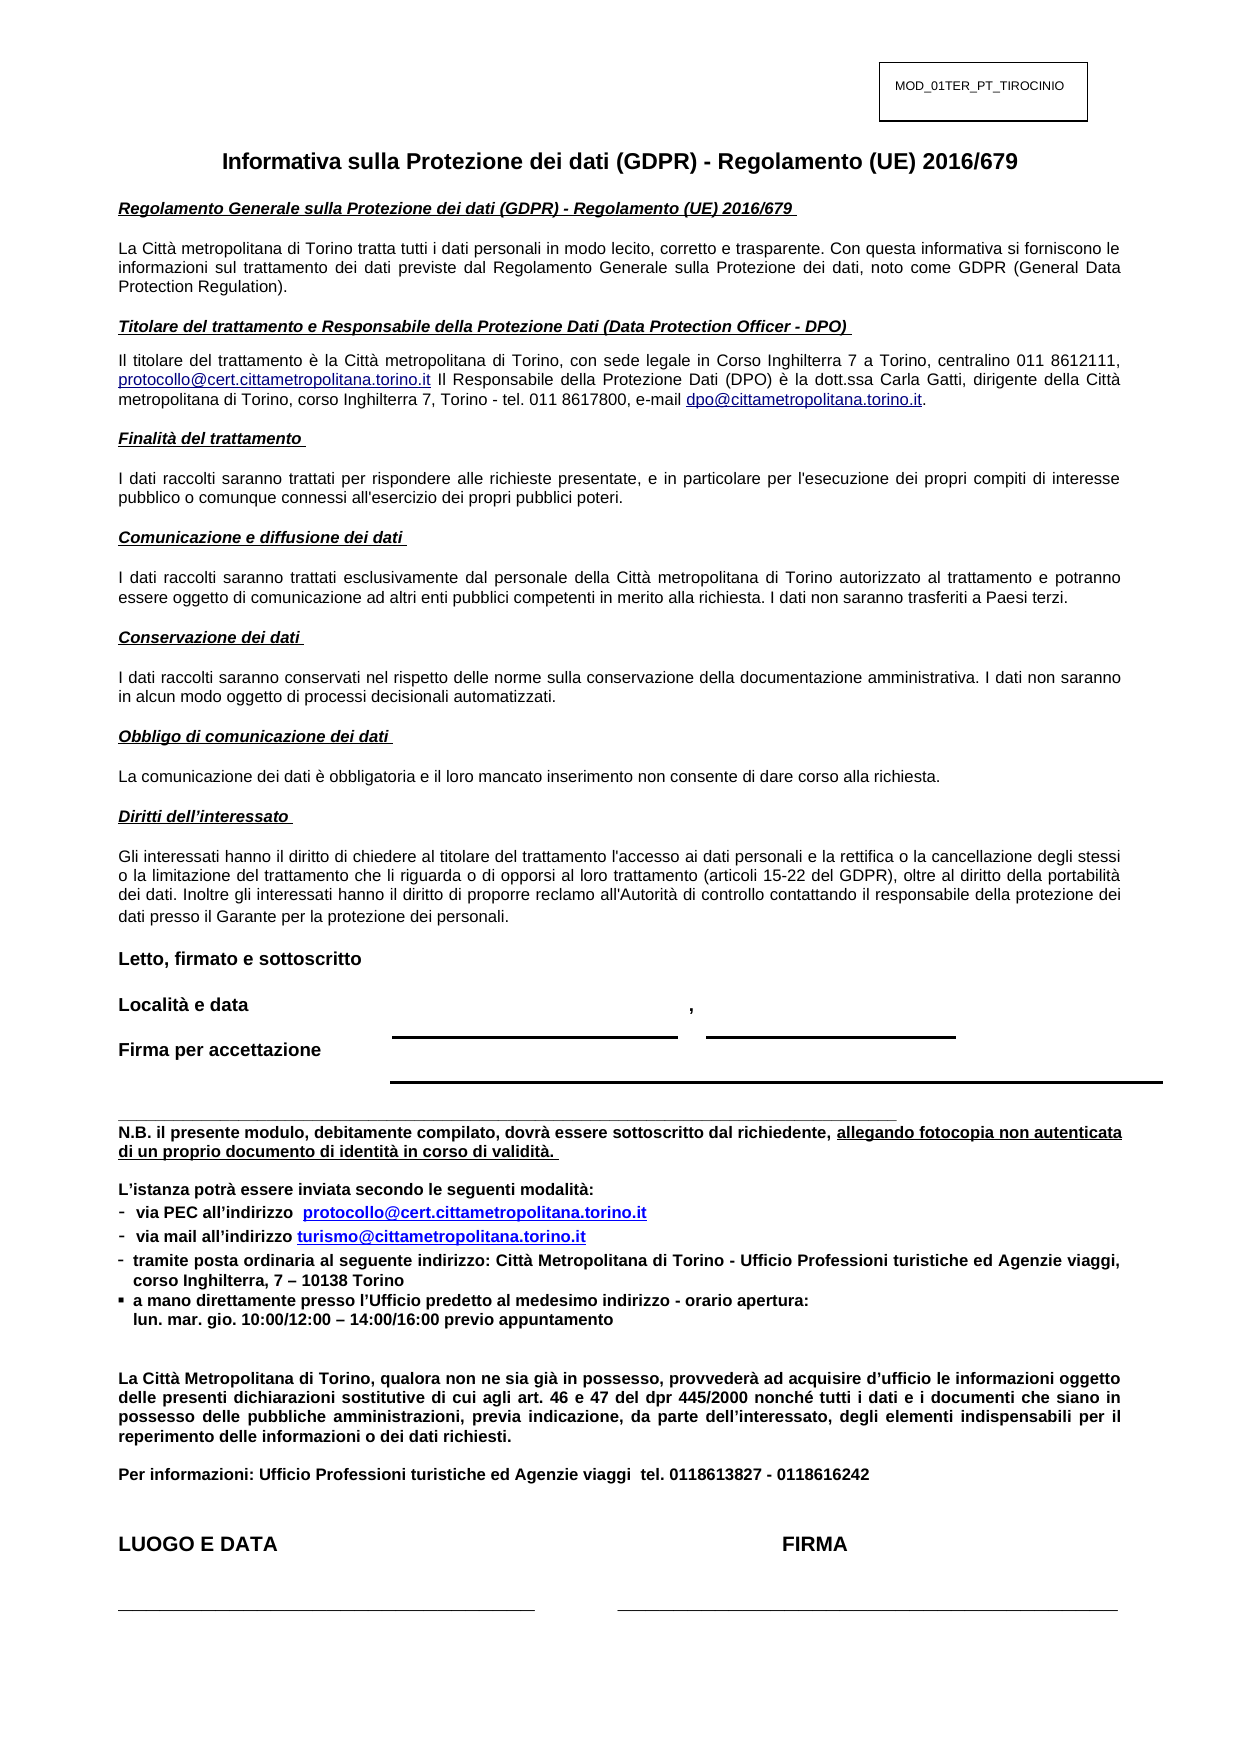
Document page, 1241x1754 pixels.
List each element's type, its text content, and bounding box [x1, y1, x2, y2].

table_header , [678, 993, 706, 1036]
text ____________________________________________________________________________________ [118, 1103, 1122, 1123]
table_header [706, 993, 956, 1036]
subtitle Diritti dell’interessato [118, 807, 1122, 826]
text LUOGO E DATA FIRMA [118, 1532, 1122, 1556]
text Titolare del trattamento e Responsabile della Protezione Dati (Data Protection Officer - DPO) [118, 317, 1122, 336]
text Letto, firmato e sottoscritto [118, 948, 1122, 969]
text L’istanza potrà essere inviata secondo le seguenti modalità: [118, 1180, 1122, 1199]
text Gli interessati hanno il diritto di chiedere al titolare del trattamento l'accesso ai dati personali e la rettifica o la cancellazione degli stessi o la limitazione del trattamento che li riguarda o di opporsi al loro trattamento (articoli 15-22 del GDPR), oltre al diritto della portabilità dei dati. Inoltre gli interessati hanno il diritto di proporre reclamo all'Autorità di controllo contattando il responsabile della protezione dei dati presso il Garante per la protezione dei personali. [118, 847, 1122, 927]
list via mail all’indirizzo turismo@cittametropolitana.torino.it [118, 1223, 1122, 1247]
table_header Località e data [107, 993, 392, 1036]
table_header [390, 1039, 1163, 1081]
table_header Firma per accettazione [107, 1039, 390, 1081]
table_header [392, 993, 677, 1036]
text lun. mar. gio. 10:00/12:00 – 14:00/16:00 previo appuntamento [133, 1310, 1122, 1329]
subtitle Obbligo di comunicazione dei dati [118, 727, 1122, 746]
text Per informazioni: Ufficio Professioni turistiche ed Agenzie viaggi tel. 0118613827 - 0118616242 [118, 1465, 1122, 1484]
text Il titolare del trattamento è la Città metropolitana di Torino, con sede legale in Corso Inghilterra 7 a Torino, centralino 011 8612111, protocollo@cert.cittametropolitana.torino.it Il Responsabile della Protezione Dati (DPO) è la dott.ssa Carla Gatti, dirigente della Città metropolitana di Torino, corso Inghilterra 7, Torino - tel. 011 8617800, e-mail dpo@cittametropolitana.torino.it. [118, 351, 1122, 408]
text N.B. il presente modulo, debitamente compilato, dovrà essere sottoscritto dal richiedente, allegando fotocopia non autenticata di un proprio documento di identità in corso di validità. [118, 1123, 1122, 1161]
list tramite posta ordinaria al seguente indirizzo: Città Metropolitana di Torino - Ufficio Professioni turistiche ed Agenzie viaggi, corso Inghilterra, 7 – 10138 Torino [117, 1247, 1122, 1290]
subtitle Conservazione dei dati [118, 627, 1122, 647]
text ______________________________ ____________________________________ [118, 1584, 1122, 1613]
text I dati raccolti saranno conservati nel rispetto delle norme sulla conservazione della documentazione amministrativa. I dati non saranno in alcun modo oggetto di processi decisionali automatizzati. [118, 667, 1122, 706]
text I dati raccolti saranno trattati esclusivamente dal personale della Città metropolitana di Torino autorizzato al trattamento e potranno essere oggetto di comunicazione ad altri enti pubblici competenti in merito alla richiesta. I dati non saranno trasferiti a Paesi terzi. [118, 568, 1122, 607]
subtitle Regolamento Generale sulla Protezione dei dati (GDPR) - Regolamento (UE) 2016/679 [118, 199, 1122, 218]
list via PEC all’indirizzo protocollo@cert.cittametropolitana.torino.it [118, 1199, 1122, 1223]
list a mano direttamente presso l’Ufficio predetto al medesimo indirizzo - orario apertura: [117, 1290, 1122, 1310]
text Informativa sulla Protezione dei dati (GDPR) - Regolamento (UE) 2016/679 [118, 148, 1122, 174]
text La comunicazione dei dati è obbligatoria e il loro mancato inserimento non consente di dare corso alla richiesta. [118, 767, 1122, 786]
text I dati raccolti saranno trattati per rispondere alle richieste presentate, e in particolare per l'esecuzione dei propri compiti di interesse pubblico o comunque connessi all'esercizio dei propri pubblici poteri. [118, 469, 1122, 507]
text La Città Metropolitana di Torino, qualora non ne sia già in possesso, provvederà ad acquisire d’ufficio le informazioni oggetto delle presenti dichiarazioni sostitutive di cui agli art. 46 e 47 del dpr 445/2000 nonché tutti i dati e i documenti che siano in possesso delle pubbliche amministrazioni, previa indicazione, da parte dell’interessato, degli elementi indispensabili per il reperimento delle informazioni o dei dati richiesti. [118, 1369, 1122, 1446]
text La Città metropolitana di Torino tratta tutti i dati personali in modo lecito, corretto e trasparente. Con questa informativa si forniscono le informazioni sul trattamento dei dati previste dal Regolamento Generale sulla Protezione dei dati, noto come GDPR (General Data Protection Regulation). [118, 239, 1122, 296]
subtitle Finalità del trattamento [118, 429, 1122, 448]
subtitle Comunicazione e diffusione dei dati [118, 528, 1122, 547]
